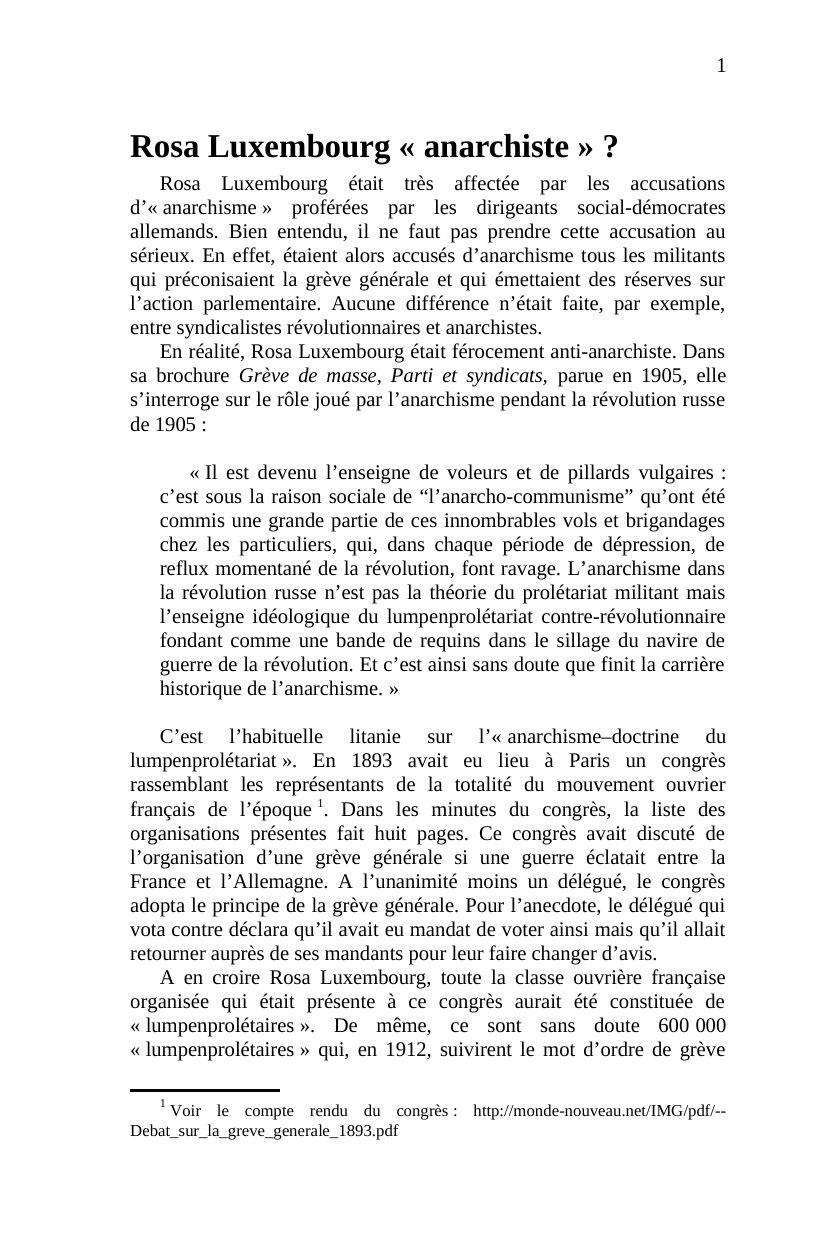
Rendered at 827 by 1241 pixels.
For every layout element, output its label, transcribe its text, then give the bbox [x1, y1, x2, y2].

text Voir le compte rendu du congrès : http://monde-nouveau.net/IMG/pdf/--Debat_sur_la_greve_generale_1893.pdf [130, 1097, 726, 1140]
text A en croire Rosa Luxembourg, toute la classe ouvrière française organisée qui était présente à ce congrès aurait été constituée de « lumpenprolétaires ». De même, ce sont sans doute 600 000 « lumpenprolétaires » qui, en 1912, suivirent le mot d’ordre de grève [130, 965, 726, 1061]
subtitle Rosa Luxembourg « anarchiste » ? [130, 126, 726, 164]
text « Il est devenu l’enseigne de voleurs et de pillards vulgaires : c’est sous la raison sociale de “l’anarcho-communisme” qu’ont été commis une grande partie de ces innombrables vols et brigandages chez les particuliers, qui, dans chaque période de dépression, de reflux momentané de la révolution, font ravage. L’anarchisme dans la révolution russe n’est pas la théorie du prolétariat militant mais l’enseigne idéologique du lumpenprolétariat contre-révolutionnaire fondant comme une bande de requins dans le sillage du navire de guerre de la révolution. Et c’est ainsi sans doute que finit la carrière historique de l’anarchisme. » [159, 459, 726, 700]
text C’est l’habituelle litanie sur l’« anarchisme–doctrine du lumpenprolétariat ». En 1893 avait eu lieu à Paris un congrès rassemblant les représentants de la totalité du mouvement ouvrier français de l’époque . Dans les minutes du congrès, la liste des organisations présentes fait huit pages. Ce congrès avait discuté de l’organisation d’une grève générale si une guerre éclatait entre la France et l’Allemagne. A l’unanimité moins un délégué, le congrès adopta le principe de la grève générale. Pour l’anecdote, le délégué qui vota contre déclara qu’il avait eu mandat de voter ainsi mais qu’il allait retourner auprès de ses mandants pour leur faire changer d’avis. [130, 724, 726, 965]
text En réalité, Rosa Luxembourg était férocement anti-anarchiste. Dans sa brochure Grève de masse, Parti et syndicats, parue en 1905, elle s’interroge sur le rôle joué par l’anarchisme pendant la révolution russe de 1905 : [130, 339, 726, 436]
text Rosa Luxembourg était très affectée par les accusations d’« anarchisme » proférées par les dirigeants social-démocrates allemands. Bien entendu, il ne faut pas prendre cette accusation au sérieux. En effet, étaient alors accusés d’anarchisme tous les militants qui préconisaient la grève générale et qui émettaient des réserves sur l’action parlementaire. Aucune différence n’était faite, par exemple, entre syndicalistes révolutionnaires et anarchistes. [130, 171, 726, 339]
